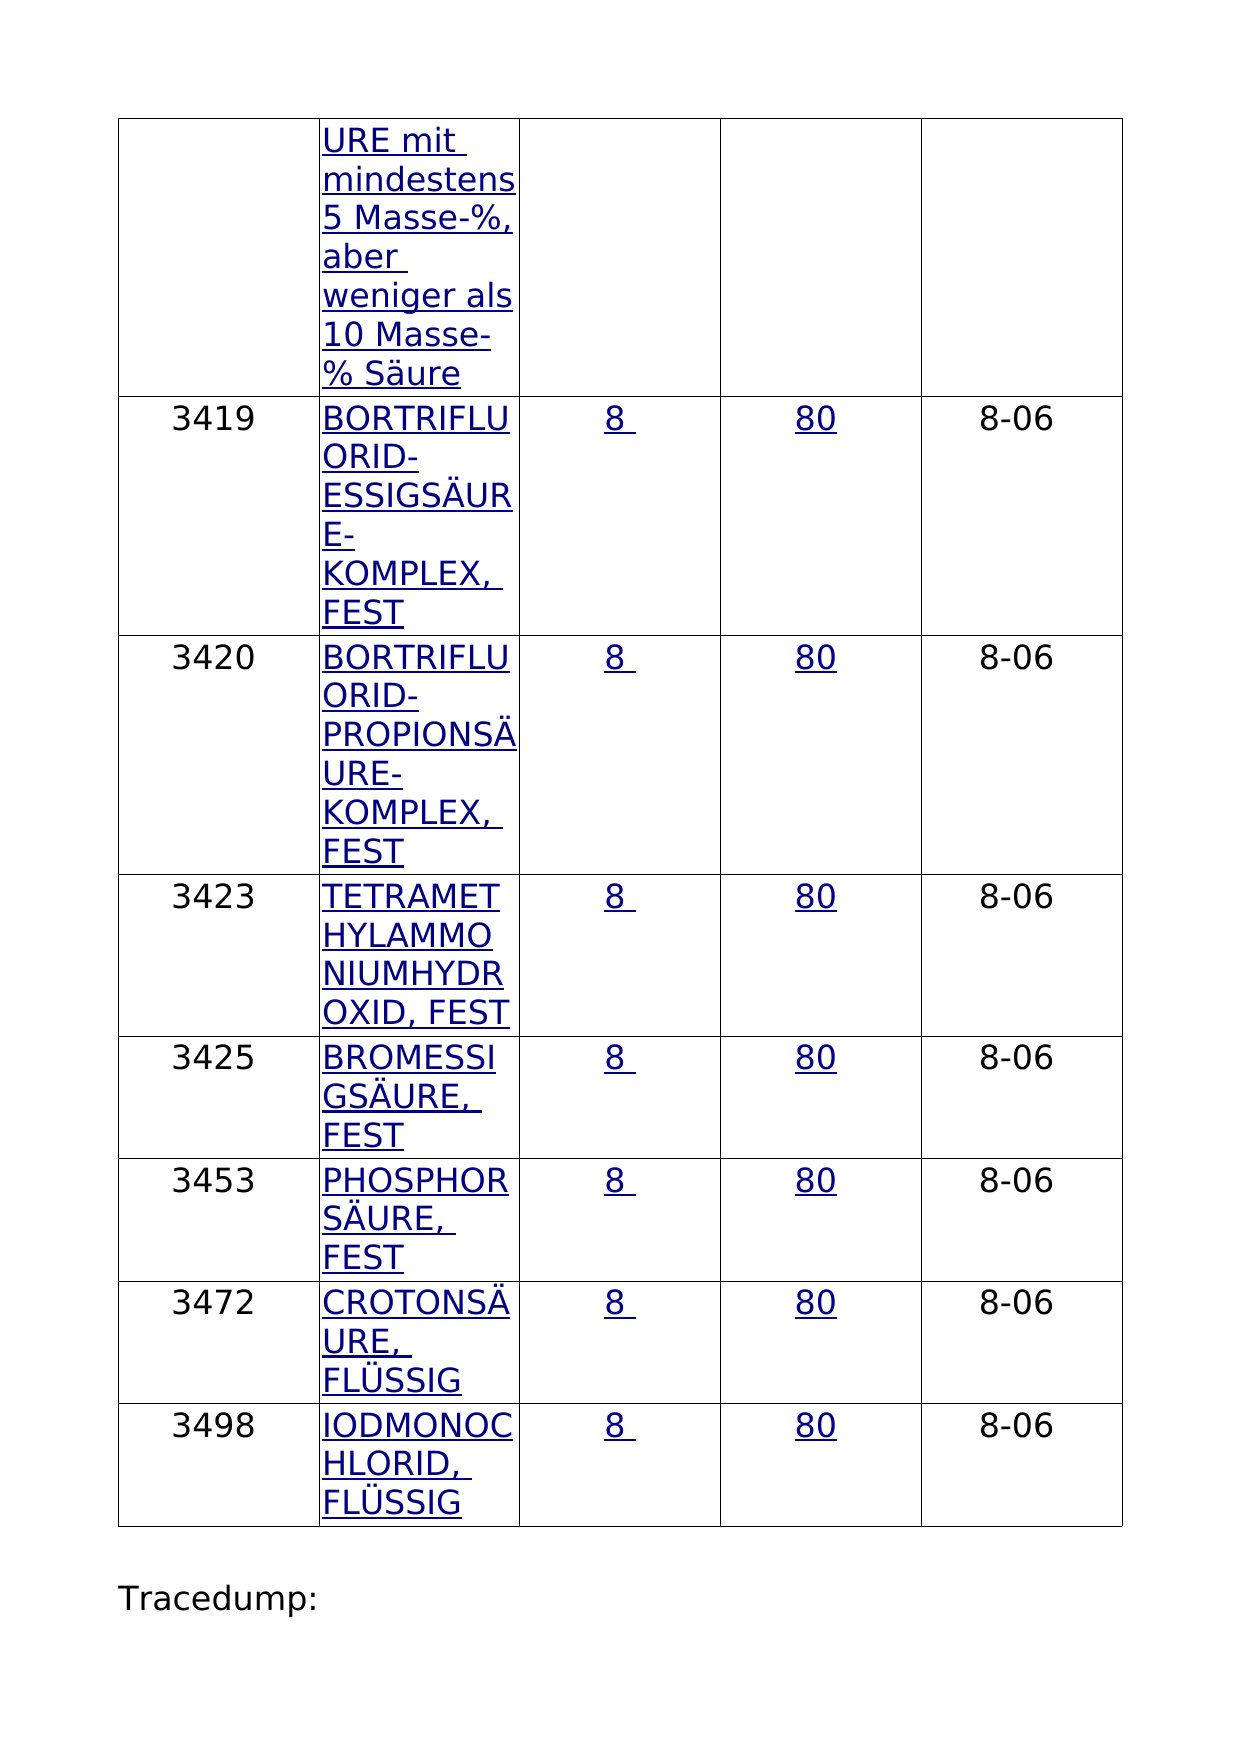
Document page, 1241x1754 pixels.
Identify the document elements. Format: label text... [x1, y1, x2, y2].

table_cell 80 [721, 1404, 921, 1526]
table_cell 3425 [119, 1037, 319, 1158]
table_cell 8 [520, 1404, 720, 1526]
table_cell [922, 119, 1122, 396]
table_cell 8-06 [922, 1037, 1122, 1158]
table_cell 3419 [119, 397, 319, 635]
table_cell [721, 119, 921, 396]
table_cell PHOSPHORSÄURE, FEST [320, 1159, 519, 1281]
table_cell 80 [721, 1282, 921, 1403]
table_cell 3472 [119, 1282, 319, 1403]
table_cell 8 [520, 1282, 720, 1403]
table_cell 80 [721, 636, 921, 874]
table_cell 3423 [119, 875, 319, 1036]
table_cell 3420 [119, 636, 319, 874]
table_cell CROTONSÄURE, FLÜSSIG [320, 1282, 519, 1403]
table_cell 8-06 [922, 397, 1122, 635]
table_cell 8 [520, 1159, 720, 1281]
table_cell 8 [520, 1037, 720, 1158]
table_cell 8-06 [922, 1159, 1122, 1281]
text Tracedump: [118, 1540, 1122, 1618]
table_cell [119, 119, 319, 396]
table_cell 80 [721, 397, 921, 635]
table_cell TETRAMETHYLAMMONIUMHYDROXID, FEST [320, 875, 519, 1036]
table_cell 8-06 [922, 875, 1122, 1036]
table_cell 8 [520, 875, 720, 1036]
table_cell 8-06 [922, 1282, 1122, 1403]
table_cell 3498 [119, 1404, 319, 1526]
table_cell 8 [520, 397, 720, 635]
table_cell BORTRIFLUORID-PROPIONSÄURE-KOMPLEX, FEST [320, 636, 519, 874]
table_cell 80 [721, 1037, 921, 1158]
table_cell 3453 [119, 1159, 319, 1281]
table_cell 8 [520, 636, 720, 874]
table_cell 8-06 [922, 636, 1122, 874]
table_cell 80 [721, 1159, 921, 1281]
table_cell IODMONOCHLORID, FLÜSSIG [320, 1404, 519, 1526]
table_cell URE mit mindestens 5 Masse-%, aber weniger als 10 Masse-% Säure [320, 119, 519, 396]
table_cell BROMESSIGSÄURE, FEST [320, 1037, 519, 1158]
table_cell 8-06 [922, 1404, 1122, 1526]
table_cell [520, 119, 720, 396]
table_cell 80 [721, 875, 921, 1036]
table_cell BORTRIFLUORID-ESSIGSÄURE-KOMPLEX, FEST [320, 397, 519, 635]
